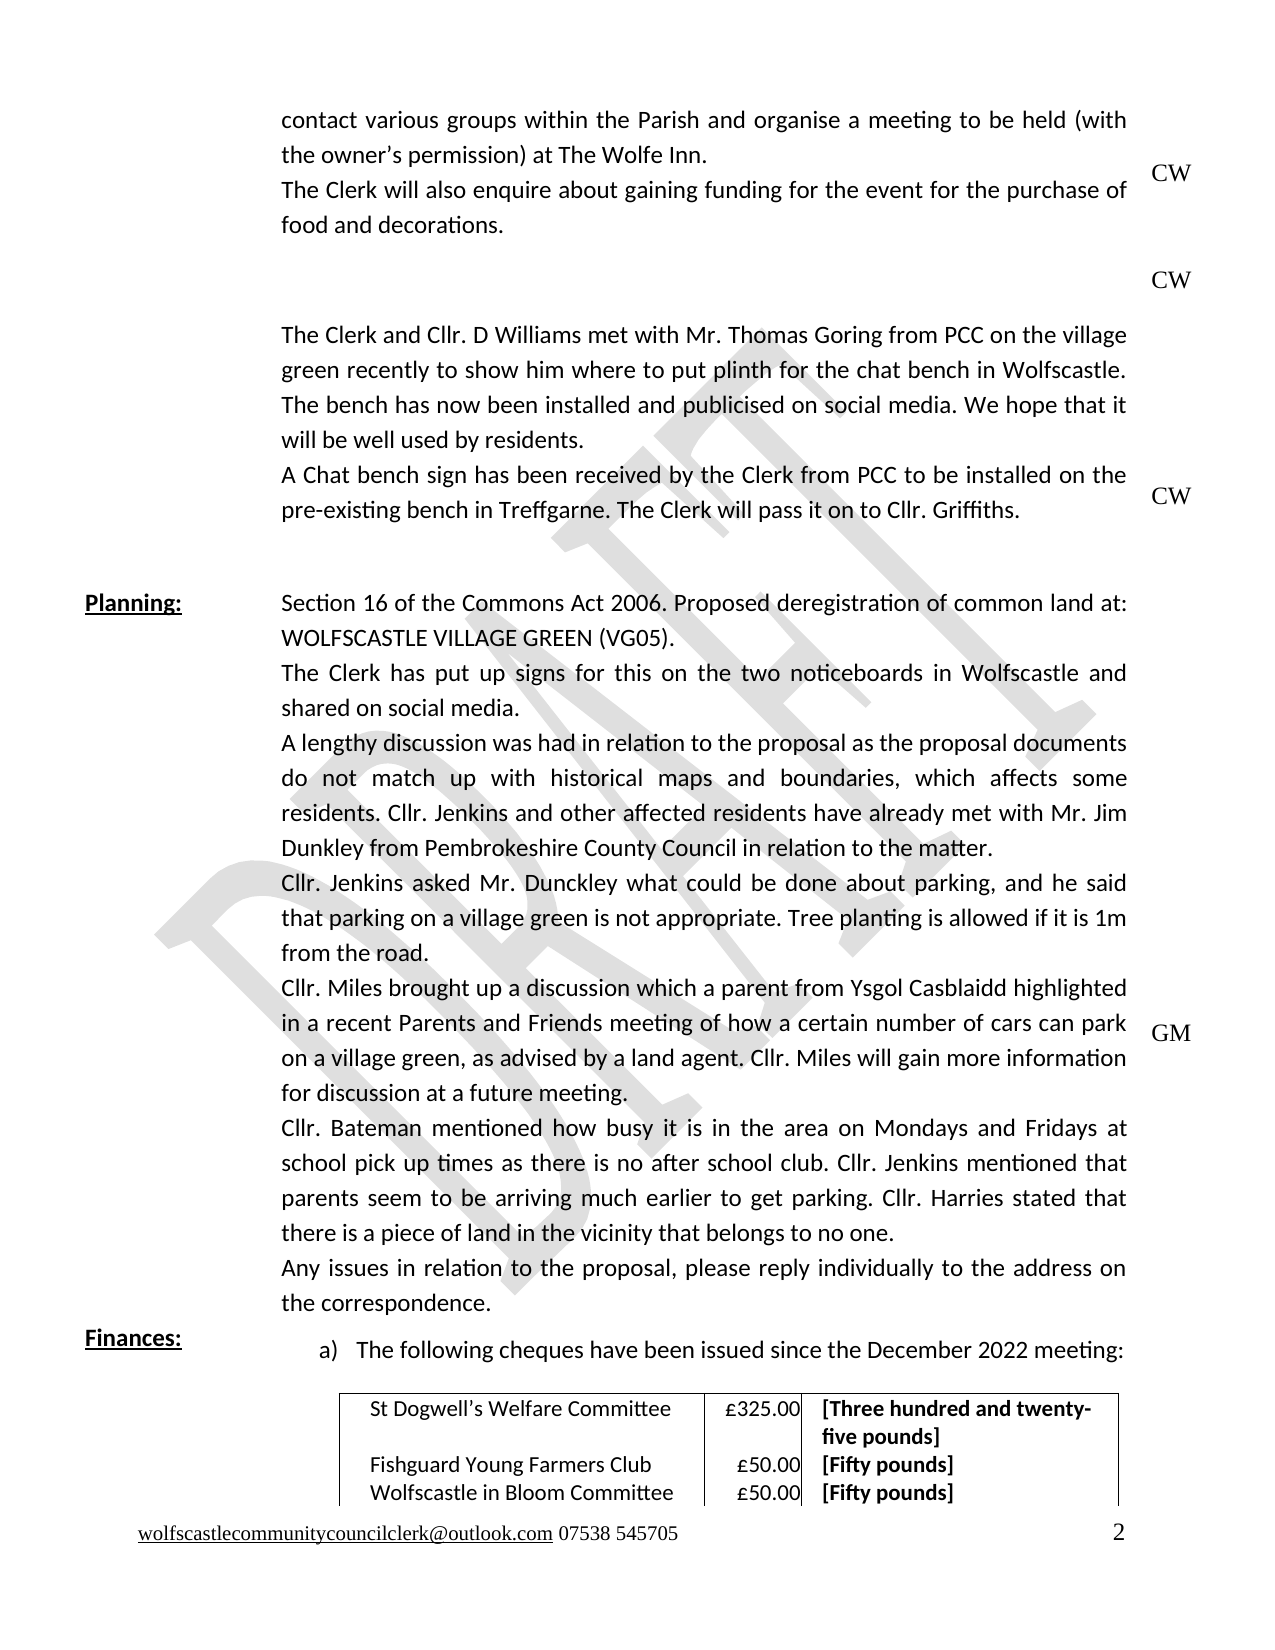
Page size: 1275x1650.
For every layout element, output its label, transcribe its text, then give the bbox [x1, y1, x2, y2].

table_cell Wolfscastle in Bloom Committee [340, 1478, 704, 1506]
table_cell GM [1140, 587, 1211, 1322]
table_cell [Fifty pounds] [802, 1450, 1118, 1478]
table_cell CW [1140, 319, 1211, 587]
table_cell £50.00 [705, 1450, 801, 1478]
table_header £325.00 [705, 1394, 801, 1450]
table_cell Section 16 of the Commons Act 2006. Proposed deregistration of common land at: WOLFSCASTLE VILLAGE GREEN (VG05). The Clerk has put up signs for this on the two noticeboards in Wolfscastle and shared on social media. A lengthy discussion was had in relation to the proposal as the proposal documents do not match up with historical maps and boundaries, which affects some residents. Cllr. Jenkins and other affected residents have already met with Mr. Jim Dunkley from Pembrokeshire County Council in relation to the matter. Cllr. Jenkins asked Mr. Dunckley what could be done about parking, and he said that parking on a village green is not appropriate. Tree planting is allowed if it is 1m from the road. Cllr. Miles brought up a discussion which a parent from Ysgol Casblaidd highlighted in a recent Parents and Friends meeting of how a certain number of cars can park on a village green, as advised by a land agent. Cllr. Miles will gain more information for discussion at a future meeting. Cllr. Bateman mentioned how busy it is in the area on Mondays and Fridays at school pick up times as there is no after school club. Cllr. Jenkins mentioned that parents seem to be arriving much earlier to get parking. Cllr. Harries stated that there is a piece of land in the vicinity that belongs to no one. Any issues in relation to the proposal, please reply individually to the address on the correspondence. [270, 587, 1140, 1322]
table_cell [1140, 1322, 1211, 1506]
table_cell The Clerk and Cllr. D Williams met with Mr. Thomas Goring from PCC on the village green recently to show him where to put plinth for the chat bench in Wolfscastle. The bench has now been installed and publicised on social media. We hope that it will be well used by residents. A Chat bench sign has been received by the Clerk from PCC to be installed on the pre-existing bench in Treffgarne. The Clerk will pass it on to Cllr. Griffiths. [270, 319, 1140, 587]
table_cell [74, 104, 270, 319]
table_header St Dogwell’s Welfare Committee [340, 1394, 704, 1450]
table_header [Three hundred and twenty-five pounds] [802, 1394, 1118, 1450]
table_cell [74, 319, 270, 587]
table_cell contact various groups within the Parish and organise a meeting to be held (with the owner’s permission) at The Wolfe Inn. The Clerk will also enquire about gaining funding for the event for the purchase of food and decorations. [270, 104, 1140, 319]
table_cell Fishguard Young Farmers Club [340, 1450, 704, 1478]
table_cell [Fifty pounds] [802, 1478, 1118, 1506]
table_cell Planning: [74, 587, 270, 1322]
table_cell Finances: [74, 1322, 270, 1506]
table_cell CW CW [1140, 104, 1211, 319]
table_cell The following cheques have been issued since the December 2022 meeting: [270, 1322, 1140, 1506]
table_cell £50.00 [705, 1478, 801, 1506]
